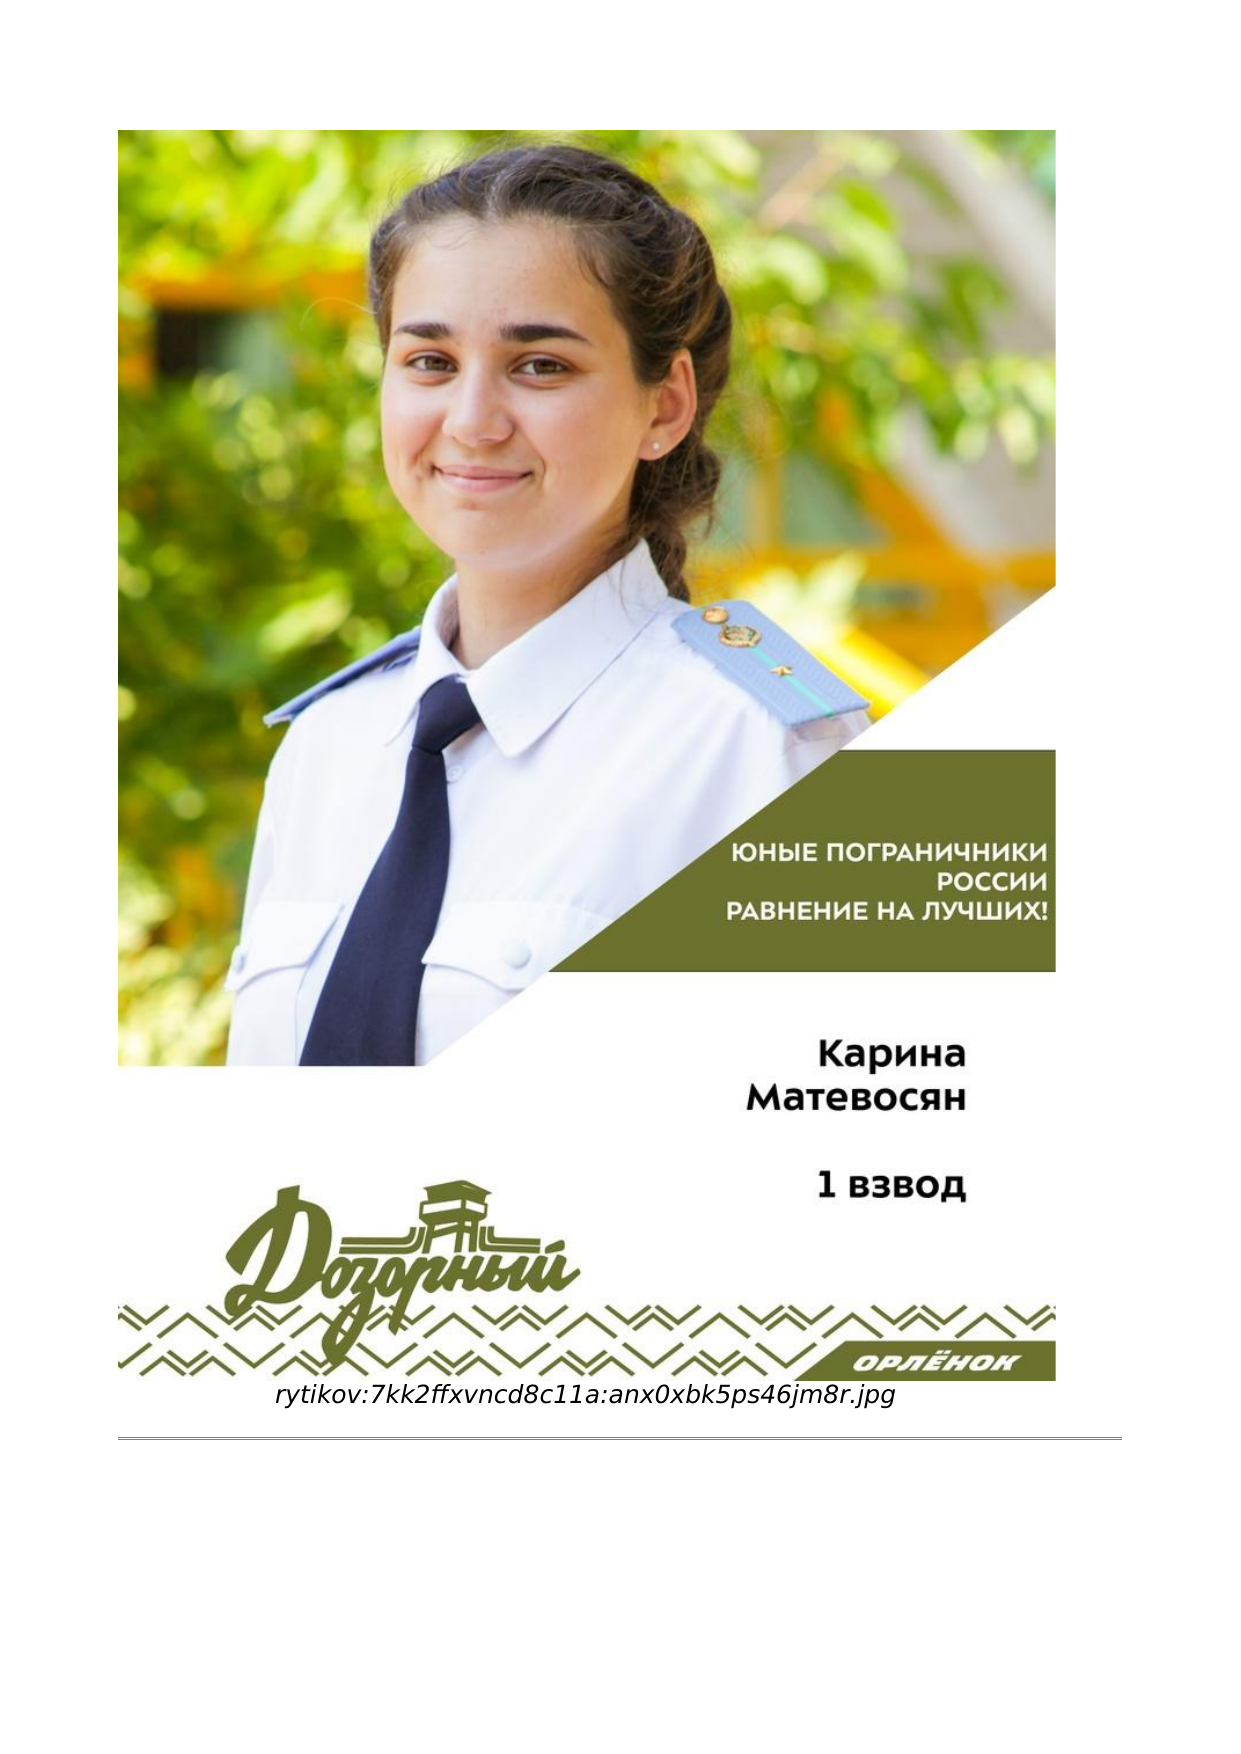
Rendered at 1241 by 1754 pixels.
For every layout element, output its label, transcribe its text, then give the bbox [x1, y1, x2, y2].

picture [118, 130, 1056, 1381]
text rytikov:7kk2ffxvncd8c11a:anx0xbk5ps46jm8r.jpg [118, 1381, 1056, 1410]
